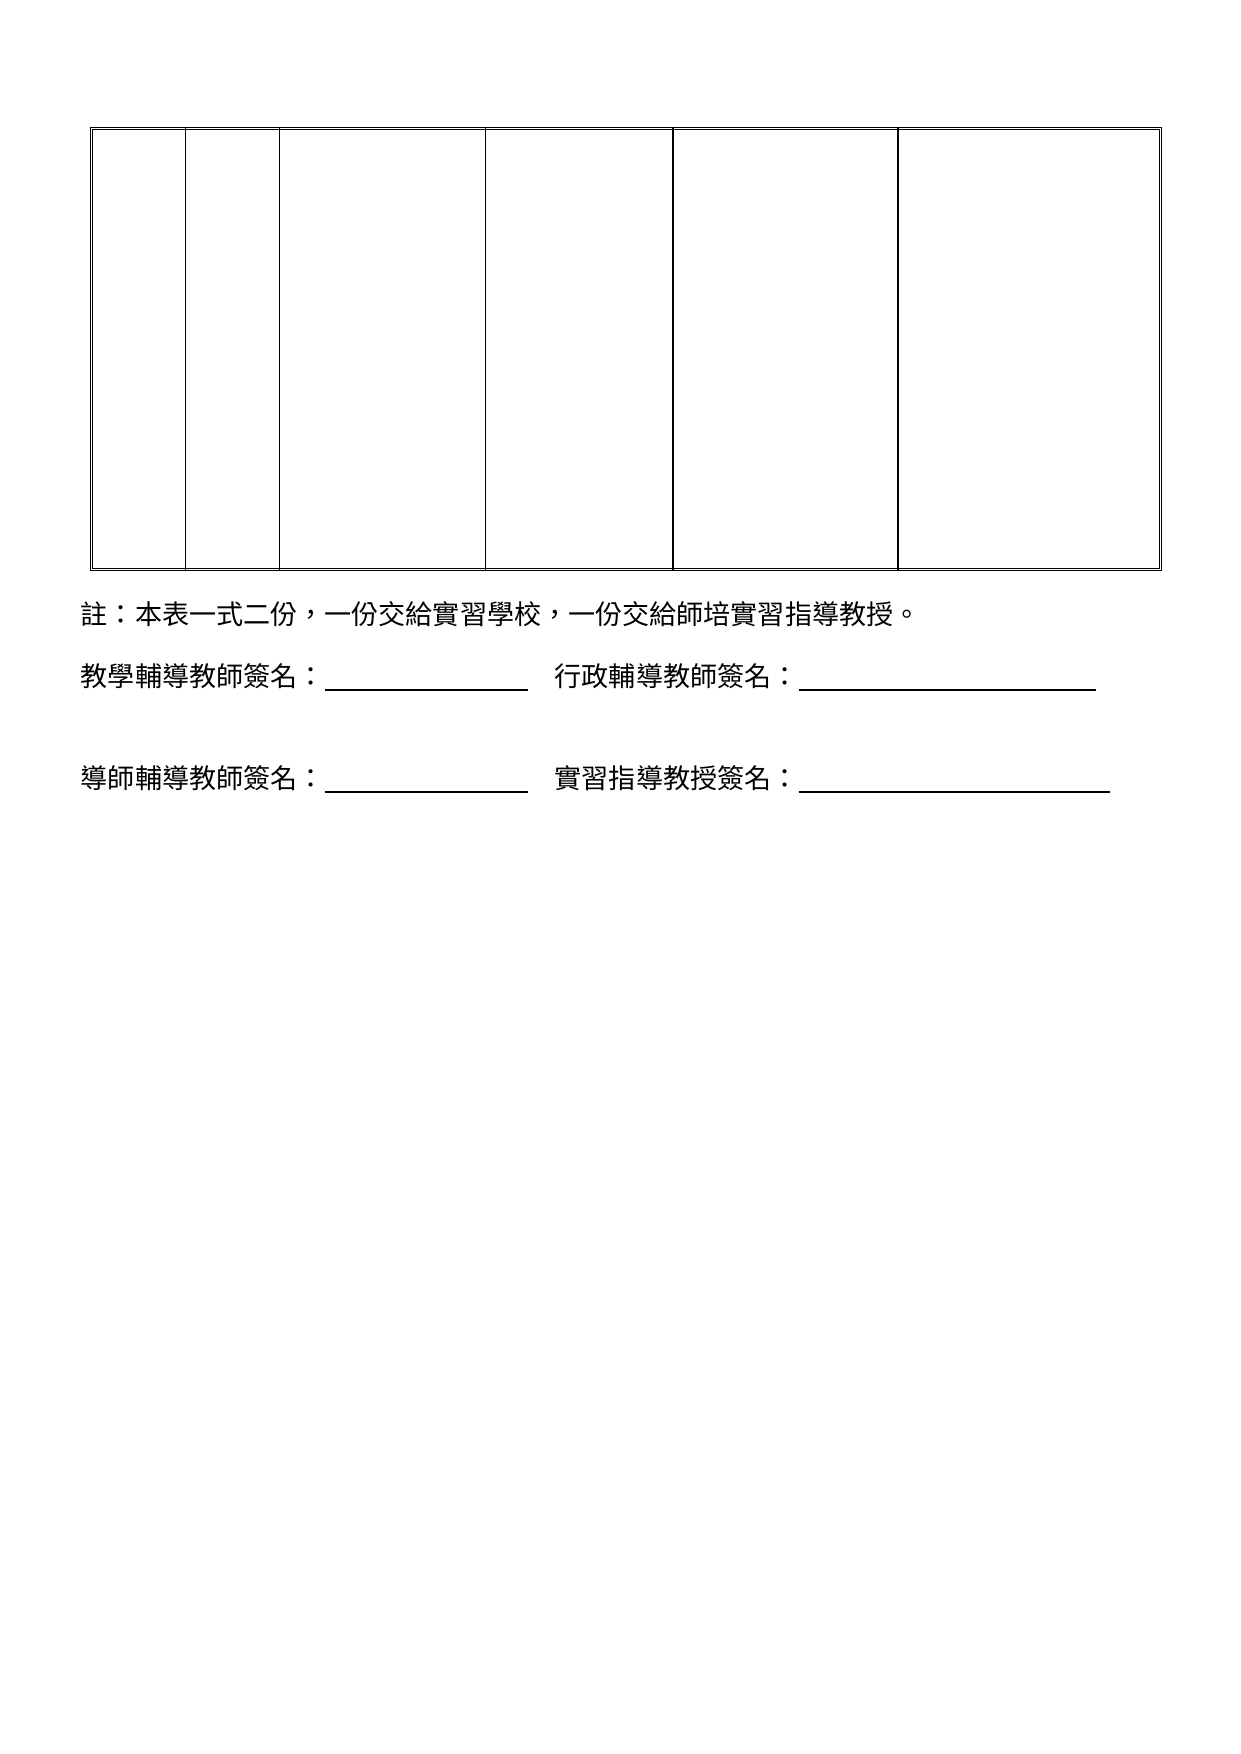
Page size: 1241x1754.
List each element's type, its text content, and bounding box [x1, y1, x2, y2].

text 註：本表一式二份，一份交給實習學校，一份交給師培實習指導教授。 [81, 571, 1122, 633]
table_cell [899, 130, 1159, 568]
text 導師輔導教師簽名： 實習指導教授簽名： [81, 735, 1122, 797]
table_cell [186, 130, 279, 568]
table_cell [486, 130, 672, 568]
table_cell [280, 130, 485, 568]
text 教學輔導教師簽名： 行政輔導教師簽名： [81, 633, 1122, 696]
table_cell [674, 130, 897, 568]
table_cell [93, 130, 185, 568]
